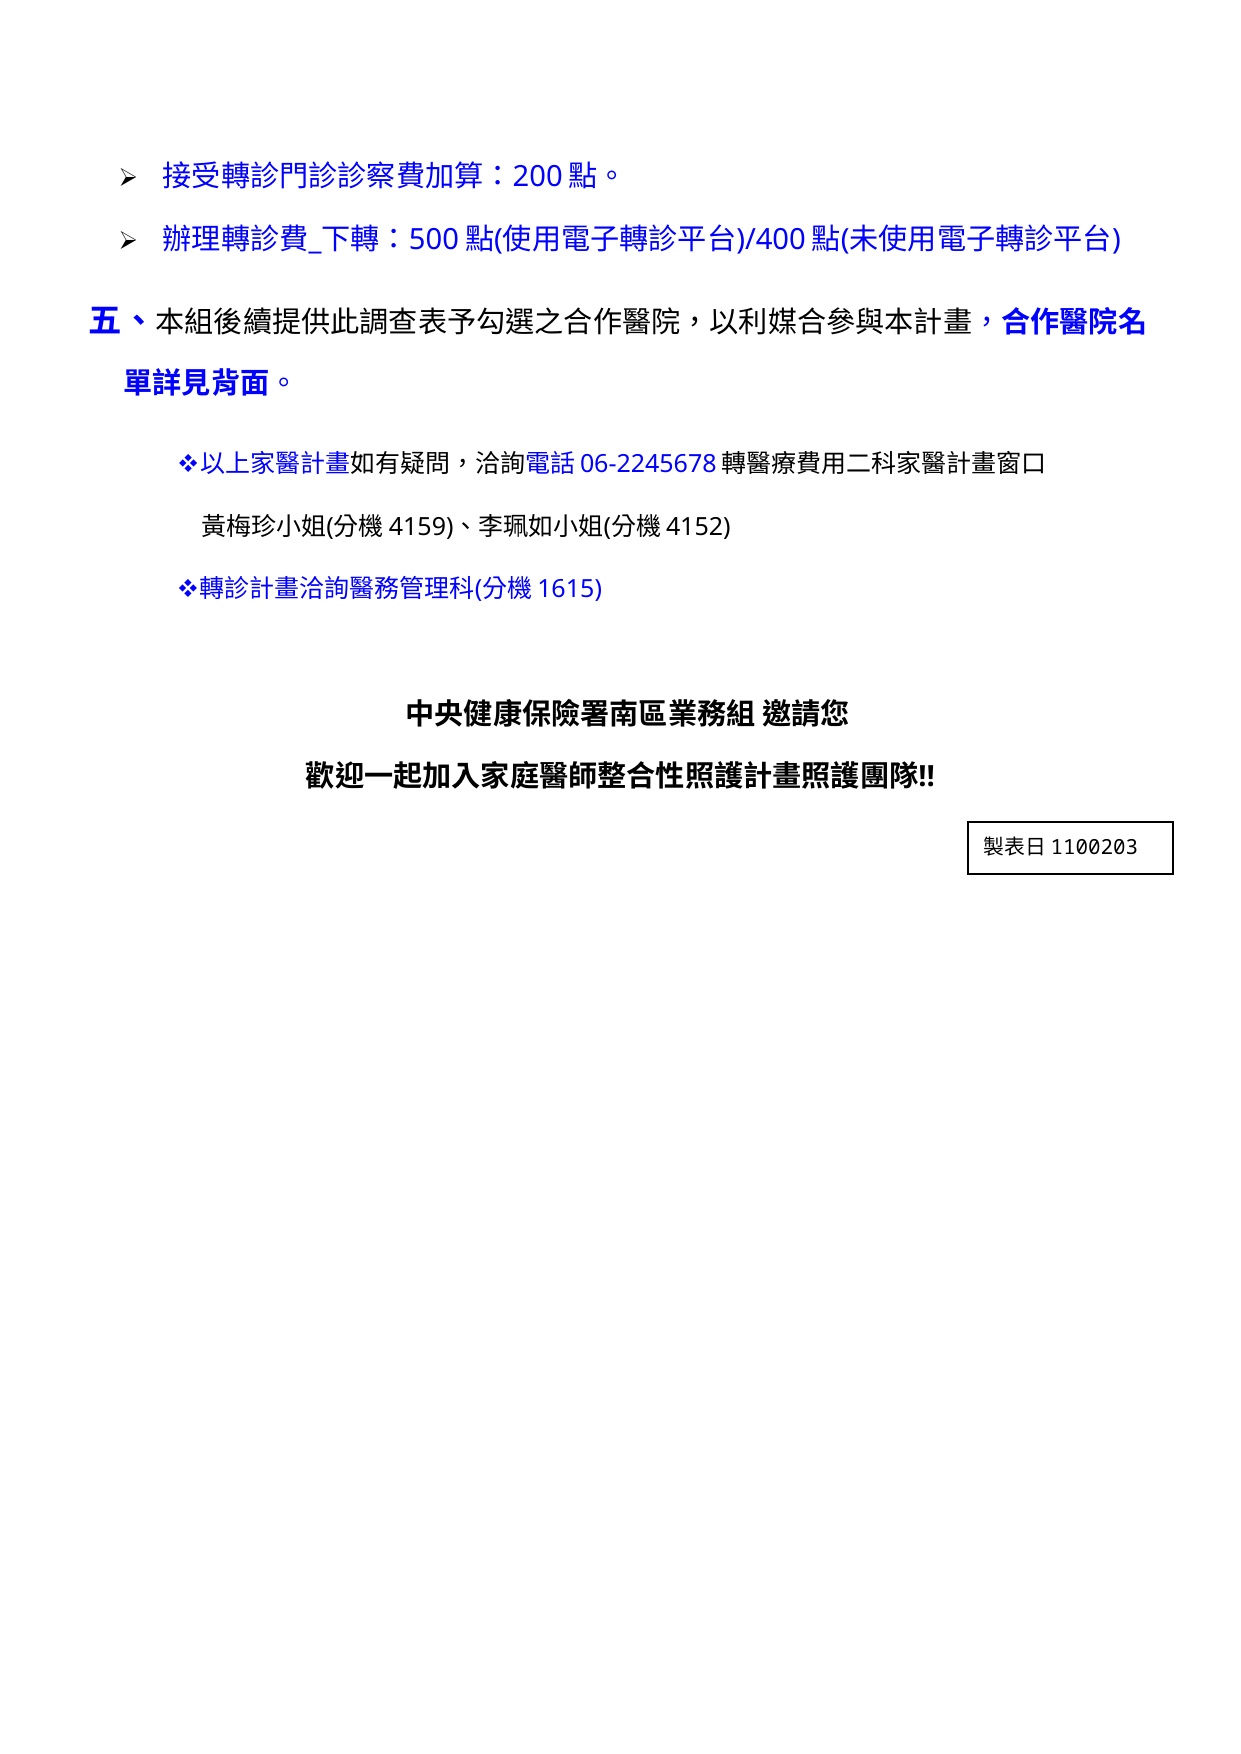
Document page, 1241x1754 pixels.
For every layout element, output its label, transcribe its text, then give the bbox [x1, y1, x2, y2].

text 製表日1100203 [984, 830, 1157, 860]
text [969, 823, 1172, 873]
text 歡迎一起加入家庭醫師整合性照護計畫照護團隊!! [89, 733, 1152, 795]
text 中央健康保險署南區業務組 邀請您 [89, 670, 1152, 733]
list 辦理轉診費_下轉：500點(使用電子轉診平台)/400點(未使用電子轉診平台) [118, 195, 1152, 258]
text 以上家醫計畫如有疑問，洽詢電話06-2245678轉醫療費用二科家醫計畫窗口 [177, 420, 1152, 483]
text 轉診計畫洽詢醫務管理科(分機1615) [177, 545, 1152, 608]
text 黃梅珍小姐(分機4159)、李珮如小姐(分機4152) [201, 483, 1152, 545]
text 五、本組後續提供此調查表予勾選之合作醫院，以利媒合參與本計畫，合作醫院名 [89, 276, 1152, 339]
list 接受轉診門診診察費加算：200點。 [118, 133, 1152, 195]
text 單詳見背面。 [89, 339, 1152, 401]
